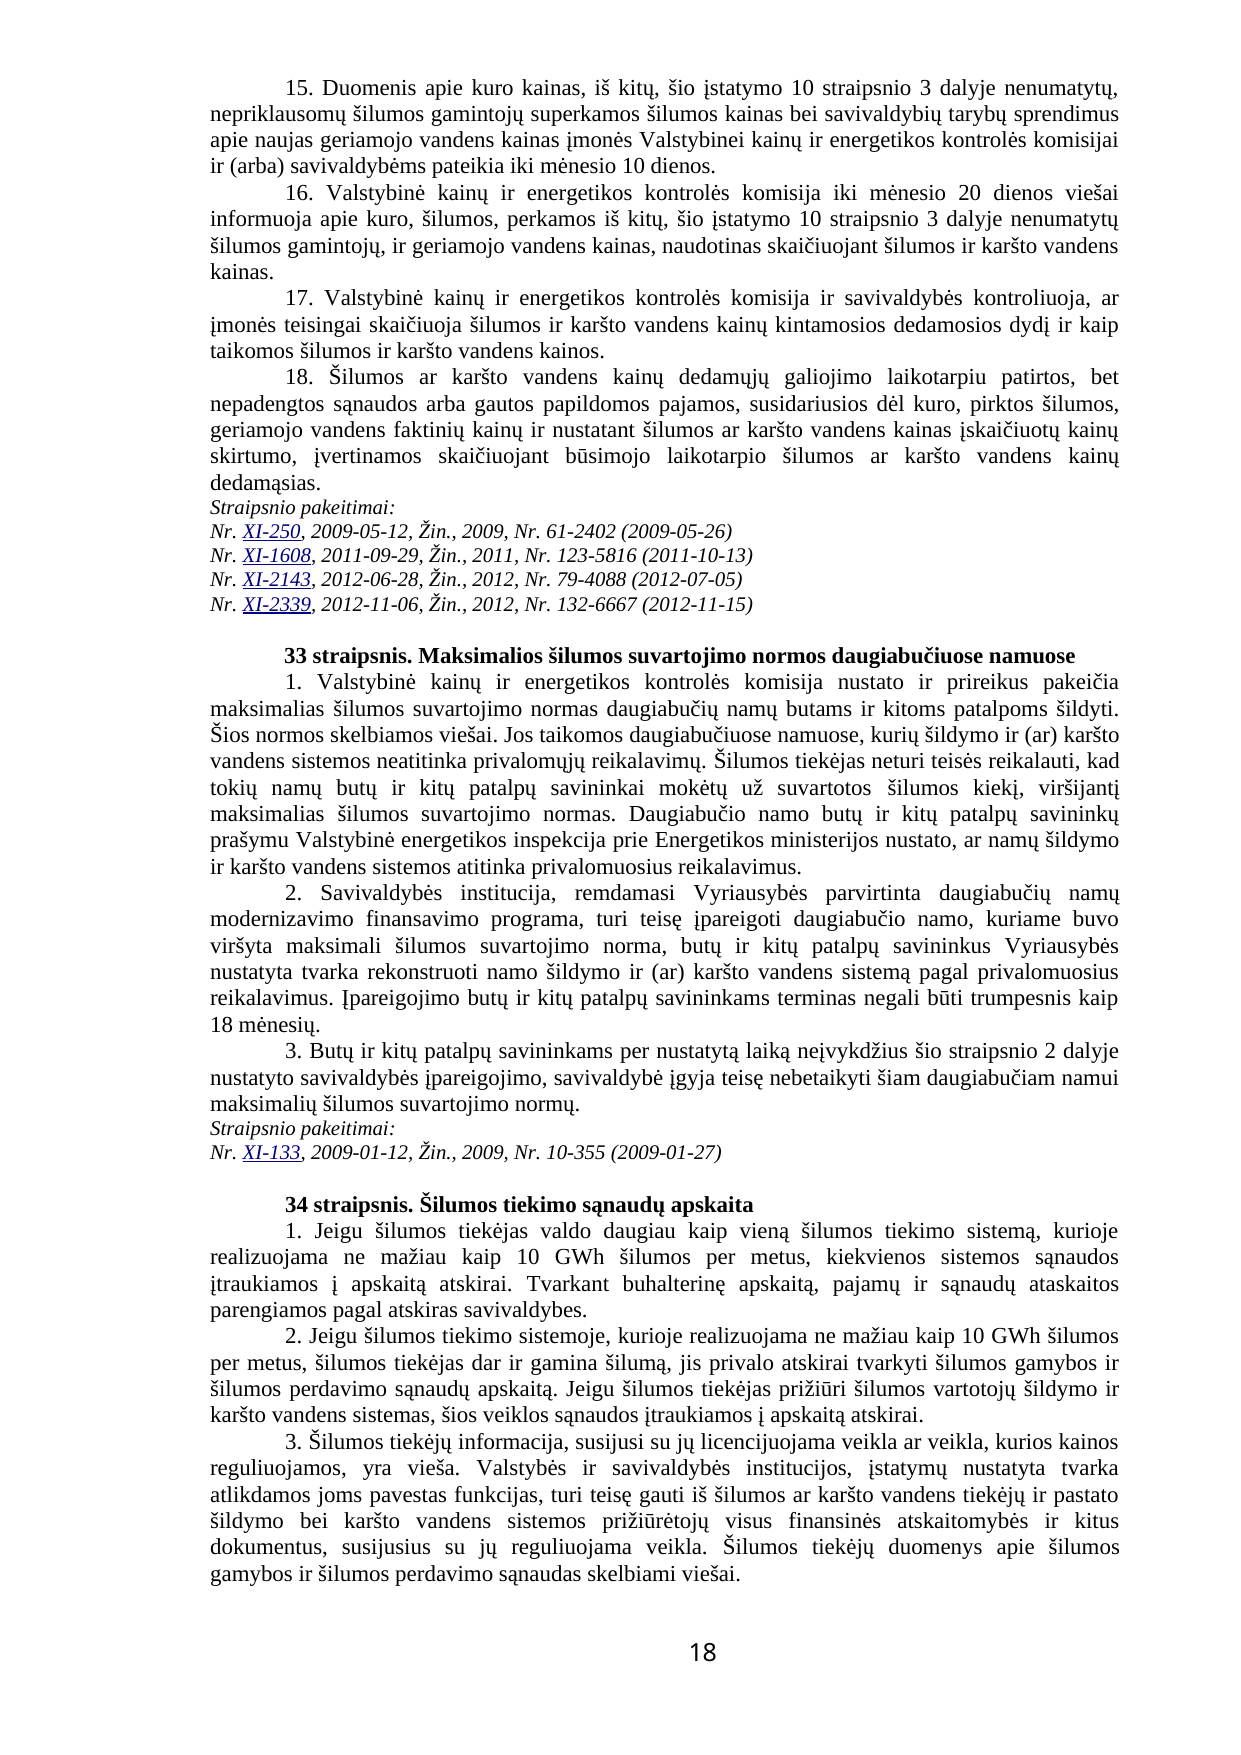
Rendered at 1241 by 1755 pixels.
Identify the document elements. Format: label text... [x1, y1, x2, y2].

text Nr. XI-1608, 2011-09-29, Žin., 2011, Nr. 123-5816 (2011-10-13) [210, 543, 1120, 567]
text 1. Jeigu šilumos tiekėjas valdo daugiau kaip vieną šilumos tiekimo sistemą, kurioje realizuojama ne mažiau kaip 10 GWh šilumos per metus, kiekvienos sistemos sąnaudos įtraukiamos į apskaitą atskirai. Tvarkant buhalterinę apskaitą, pajamų ir sąnaudų ataskaitos parengiamos pagal atskiras savivaldybes. [210, 1217, 1120, 1322]
text 34 straipsnis. Šilumos tiekimo sąnaudų apskaita [210, 1191, 1120, 1217]
text 3. Butų ir kitų patalpų savininkams per nustatytą laiką neįvykdžius šio straipsnio 2 dalyje nustatyto savivaldybės įpareigojimo, savivaldybė įgyja teisę nebetaikyti šiam daugiabučiam namui maksimalių šilumos suvartojimo normų. [210, 1037, 1120, 1116]
text 15. Duomenis apie kuro kainas, iš kitų, šio įstatymo 10 straipsnio 3 dalyje nenumatytų, nepriklausomų šilumos gamintojų superkamos šilumos kainas bei savivaldybių tarybų sprendimus apie naujas geriamojo vandens kainas įmonės Valstybinei kainų ir energetikos kontrolės komisijai ir (arba) savivaldybėms pateikia iki mėnesio 10 dienos. [210, 73, 1120, 179]
text Nr. XI-250, 2009-05-12, Žin., 2009, Nr. 61-2402 (2009-05-26) [210, 519, 1120, 543]
text 1. Valstybinė kainų ir energetikos kontrolės komisija nustato ir prireikus pakeičia maksimalias šilumos suvartojimo normas daugiabučių namų butams ir kitoms patalpoms šildyti. Šios normos skelbiamos viešai. Jos taikomos daugiabučiuose namuose, kurių šildymo ir (ar) karšto vandens sistemos neatitinka privalomųjų reikalavimų. Šilumos tiekėjas neturi teisės reikalauti, kad tokių namų butų ir kitų patalpų savininkai mokėtų už suvartotos šilumos kiekį, viršijantį maksimalias šilumos suvartojimo normas. Daugiabučio namo butų ir kitų patalpų savininkų prašymu Valstybinė energetikos inspekcija prie Energetikos ministerijos nustato, ar namų šildymo ir karšto vandens sistemos atitinka privalomuosius reikalavimus. [210, 668, 1120, 879]
text 33 straipsnis. Maksimalios šilumos suvartojimo normos daugiabučiuose namuose [284, 642, 1120, 668]
text 16. Valstybinė kainų ir energetikos kontrolės komisija iki mėnesio 20 dienos viešai informuoja apie kuro, šilumos, perkamos iš kitų, šio įstatymo 10 straipsnio 3 dalyje nenumatytų šilumos gamintojų, ir geriamojo vandens kainas, naudotinas skaičiuojant šilumos ir karšto vandens kainas. [210, 179, 1120, 284]
text Nr. XI-2339, 2012-11-06, Žin., 2012, Nr. 132-6667 (2012-11-15) [210, 591, 1120, 616]
text 17. Valstybinė kainų ir energetikos kontrolės komisija ir savivaldybės kontroliuoja, ar įmonės teisingai skaičiuoja šilumos ir karšto vandens kainų kintamosios dedamosios dydį ir kaip taikomos šilumos ir karšto vandens kainos. [210, 284, 1120, 363]
text 2. Savivaldybės institucija, remdamasi Vyriausybės parvirtinta daugiabučių namų modernizavimo finansavimo programa, turi teisę įpareigoti daugiabučio namo, kuriame buvo viršyta maksimali šilumos suvartojimo norma, butų ir kitų patalpų savininkus Vyriausybės nustatyta tvarka rekonstruoti namo šildymo ir (ar) karšto vandens sistemą pagal privalomuosius reikalavimus. Įpareigojimo butų ir kitų patalpų savininkams terminas negali būti trumpesnis kaip 18 mėnesių. [210, 879, 1120, 1037]
text Nr. XI-133, 2009-01-12, Žin., 2009, Nr. 10-355 (2009-01-27) [210, 1140, 1120, 1164]
text 18. Šilumos ar karšto vandens kainų dedamųjų galiojimo laikotarpiu patirtos, bet nepadengtos sąnaudos arba gautos papildomos pajamos, susidariusios dėl kuro, pirktos šilumos, geriamojo vandens faktinių kainų ir nustatant šilumos ar karšto vandens kainas įskaičiuotų kainų skirtumo, įvertinamos skaičiuojant būsimojo laikotarpio šilumos ar karšto vandens kainų dedamąsias. [210, 363, 1120, 495]
text 2. Jeigu šilumos tiekimo sistemoje, kurioje realizuojama ne mažiau kaip 10 GWh šilumos per metus, šilumos tiekėjas dar ir gamina šilumą, jis privalo atskirai tvarkyti šilumos gamybos ir šilumos perdavimo sąnaudų apskaitą. Jeigu šilumos tiekėjas prižiūri šilumos vartotojų šildymo ir karšto vandens sistemas, šios veiklos sąnaudos įtraukiamos į apskaitą atskirai. [210, 1322, 1120, 1428]
text 3. Šilumos tiekėjų informacija, susijusi su jų licencijuojama veikla ar veikla, kurios kainos reguliuojamos, yra vieša. Valstybės ir savivaldybės institucijos, įstatymų nustatyta tvarka atlikdamos joms pavestas funkcijas, turi teisę gauti iš šilumos ar karšto vandens tiekėjų ir pastato šildymo bei karšto vandens sistemos prižiūrėtojų visus finansinės atskaitomybės ir kitus dokumentus, susijusius su jų reguliuojama veikla. Šilumos tiekėjų duomenys apie šilumos gamybos ir šilumos perdavimo sąnaudas skelbiami viešai. [210, 1428, 1120, 1586]
text Straipsnio pakeitimai: [210, 1116, 1120, 1140]
text Nr. XI-2143, 2012-06-28, Žin., 2012, Nr. 79-4088 (2012-07-05) [210, 567, 1120, 591]
text Straipsnio pakeitimai: [210, 495, 1120, 519]
